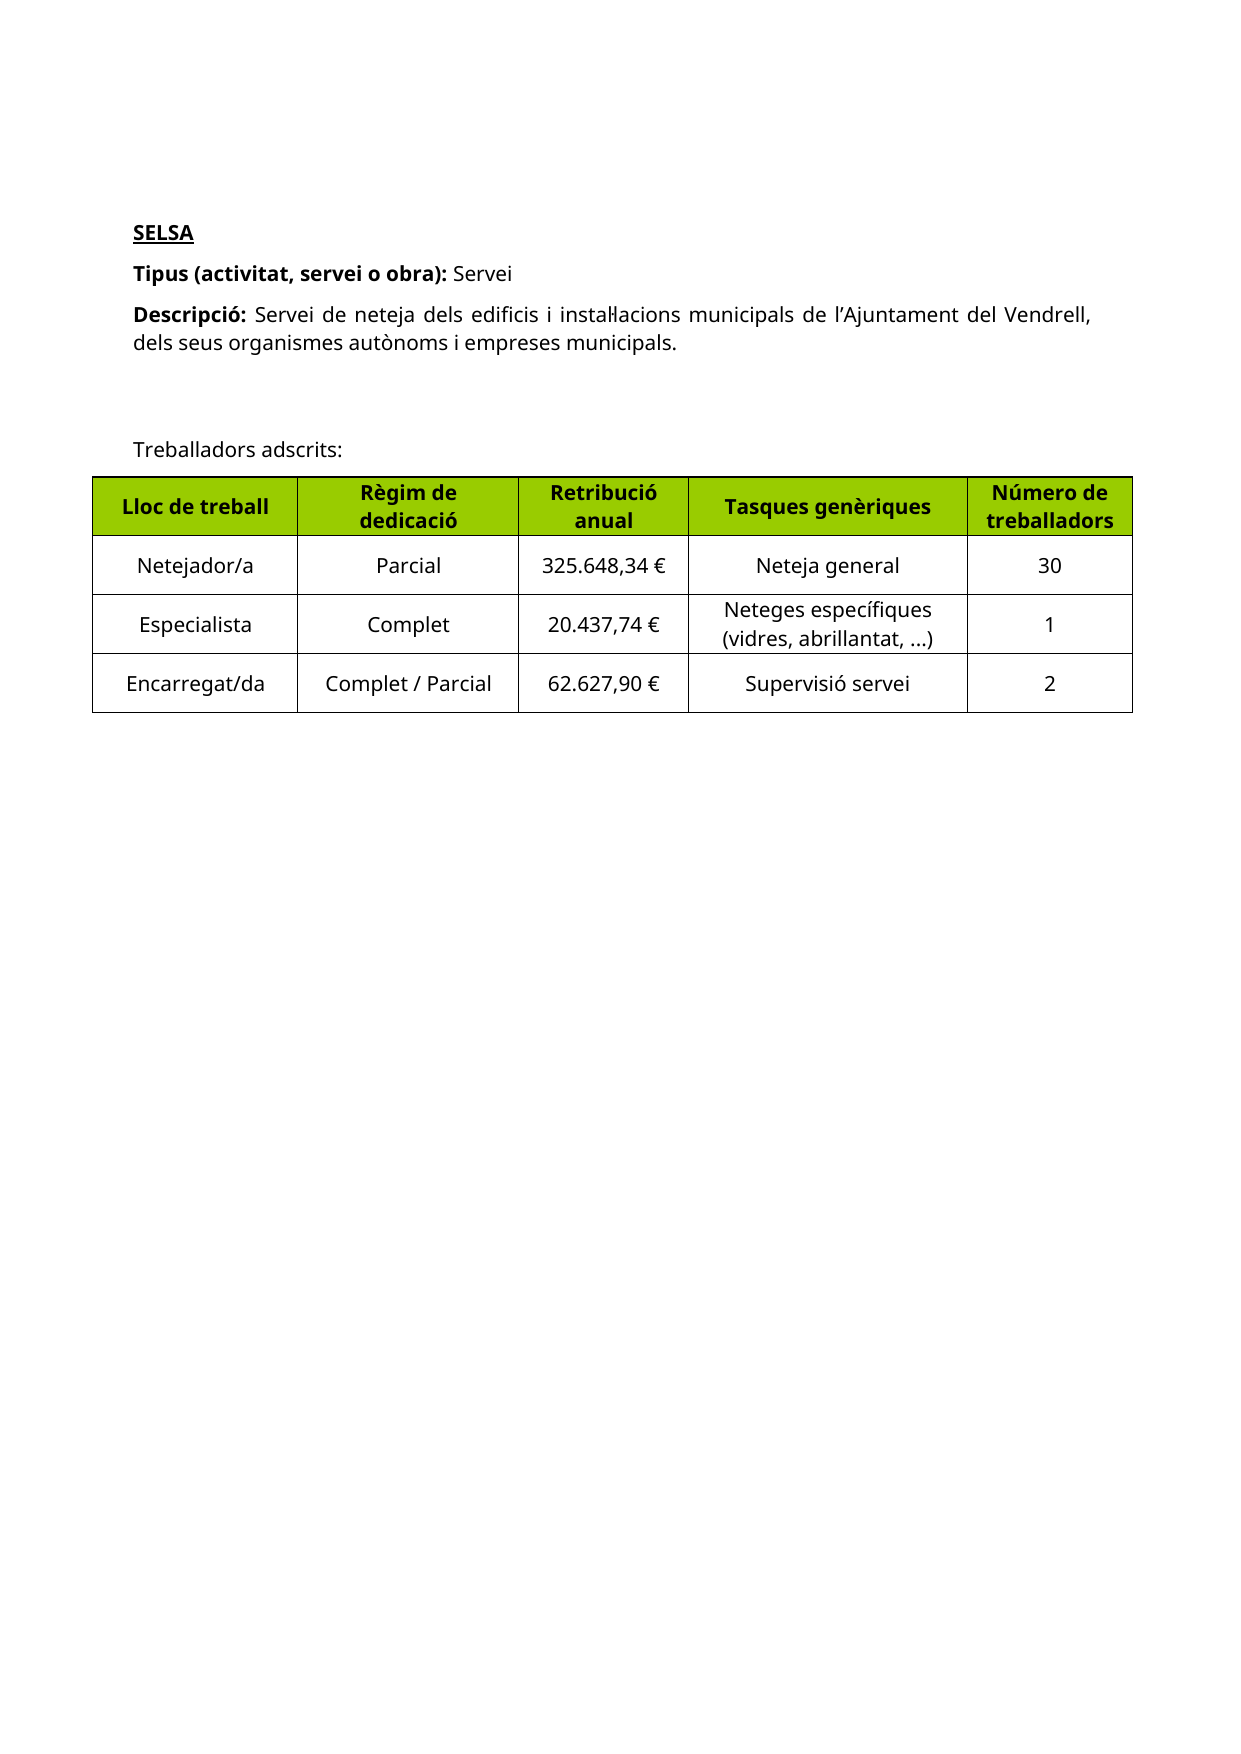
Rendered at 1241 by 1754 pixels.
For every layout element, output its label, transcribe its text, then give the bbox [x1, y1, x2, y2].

table_cell 1 [968, 595, 1132, 653]
table_cell Supervisió servei [689, 654, 967, 712]
table_cell Neteja general [689, 536, 967, 594]
table_cell 325.648,34 € [519, 536, 688, 594]
table_cell 30 [968, 536, 1132, 594]
table_cell 62.627,90 € [519, 654, 688, 712]
text SELSA [133, 218, 1092, 247]
text Descripció: Servei de neteja dels edificis i instal·lacions municipals de l’Ajuntament del Vendrell, dels seus organismes autònoms i empreses municipals. [133, 300, 1092, 357]
table_header Tasques genèriques [689, 478, 967, 535]
table_cell Parcial [298, 536, 518, 594]
table_cell Netejador/a [93, 536, 297, 594]
table_header Retribució anual [519, 478, 688, 535]
table_header Lloc de treball [93, 478, 297, 535]
table_cell Complet [298, 595, 518, 653]
table_header Règim de dedicació [298, 478, 518, 535]
table_cell 2 [968, 654, 1132, 712]
text Treballadors adscrits: [133, 435, 1092, 464]
table_cell 20.437,74 € [519, 595, 688, 653]
table_header Número de treballadors [968, 478, 1132, 535]
text Tipus (activitat, servei o obra): Servei [133, 259, 1092, 288]
table_cell Especialista [93, 595, 297, 653]
table_cell Neteges específiques (vidres, abrillantat, ...) [689, 595, 967, 653]
table_cell Complet / Parcial [298, 654, 518, 712]
table_cell Encarregat/da [93, 654, 297, 712]
